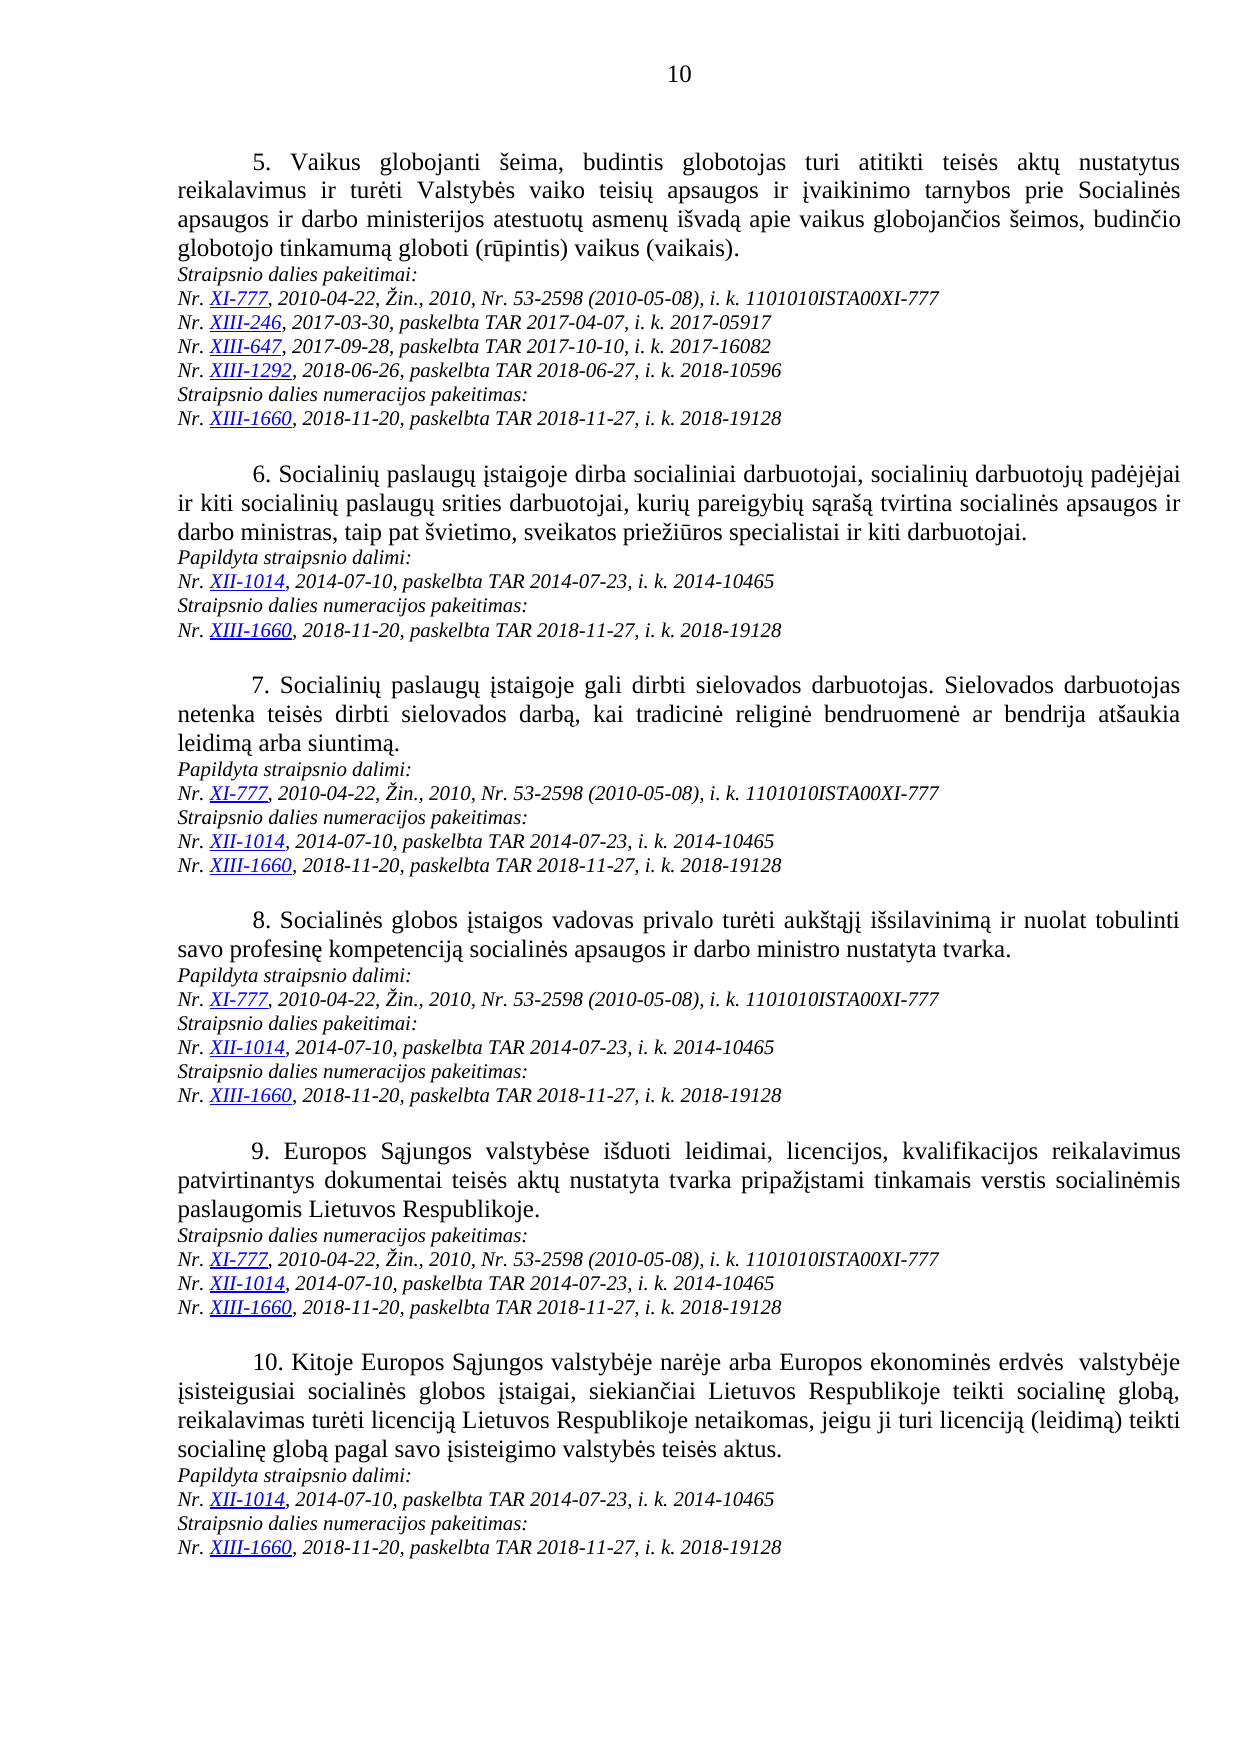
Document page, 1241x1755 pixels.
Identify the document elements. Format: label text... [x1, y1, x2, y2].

text Nr. XIII-647, 2017-09-28, paskelbta TAR 2017-10-10, i. k. 2017-16082 [177, 334, 1181, 358]
text Papildyta straipsnio dalimi: [177, 545, 1181, 569]
text Nr. XI-777, 2010-04-22, Žin., 2010, Nr. 53-2598 (2010-05-08), i. k. 1101010ISTA00XI-777 [177, 987, 1181, 1011]
text Nr. XIII-1660, 2018-11-20, paskelbta TAR 2018-11-27, i. k. 2018-19128 [177, 1535, 1181, 1559]
text Nr. XIII-1660, 2018-11-20, paskelbta TAR 2018-11-27, i. k. 2018-19128 [177, 1295, 1181, 1319]
text 7. Socialinių paslaugų įstaigoje gali dirbti sielovados darbuotojas. Sielovados darbuotojas netenka teisės dirbti sielovados darbą, kai tradicinė religinė bendruomenė ar bendrija atšaukia leidimą arba siuntimą. [177, 670, 1181, 757]
text Nr. XII-1014, 2014-07-10, paskelbta TAR 2014-07-23, i. k. 2014-10465 [177, 1035, 1181, 1059]
text Nr. XIII-1660, 2018-11-20, paskelbta TAR 2018-11-27, i. k. 2018-19128 [177, 1083, 1181, 1107]
text Nr. XI-777, 2010-04-22, Žin., 2010, Nr. 53-2598 (2010-05-08), i. k. 1101010ISTA00XI-777 [177, 1247, 1181, 1271]
text Papildyta straipsnio dalimi: [177, 757, 1181, 781]
text 5. Vaikus globojanti šeima, budintis globotojas turi atitikti teisės aktų nustatytus reikalavimus ir turėti Valstybės vaiko teisių apsaugos ir įvaikinimo tarnybos prie Socialinės apsaugos ir darbo ministerijos atestuotų asmenų išvadą apie vaikus globojančios šeimos, budinčio globotojo tinkamumą globoti (rūpintis) vaikus (vaikais). [177, 147, 1181, 262]
text 6. Socialinių paslaugų įstaigoje dirba socialiniai darbuotojai, socialinių darbuotojų padėjėjai ir kiti socialinių paslaugų srities darbuotojai, kurių pareigybių sąrašą tvirtina socialinės apsaugos ir darbo ministras, taip pat švietimo, sveikatos priežiūros specialistai ir kiti darbuotojai. [177, 459, 1181, 545]
text Nr. XIII-1292, 2018-06-26, paskelbta TAR 2018-06-27, i. k. 2018-10596 [177, 358, 1181, 382]
text Nr. XII-1014, 2014-07-10, paskelbta TAR 2014-07-23, i. k. 2014-10465 [177, 1487, 1181, 1511]
text Nr. XII-1014, 2014-07-10, paskelbta TAR 2014-07-23, i. k. 2014-10465 [177, 569, 1181, 593]
text 9. Europos Sąjungos valstybėse išduoti leidimai, licencijos, kvalifikacijos reikalavimus patvirtinantys dokumentai teisės aktų nustatyta tvarka pripažįstami tinkamais verstis socialinėmis paslaugomis Lietuvos Respublikoje. [177, 1136, 1181, 1222]
text Straipsnio dalies pakeitimai: [177, 262, 1181, 286]
text 10. Kitoje Europos Sąjungos valstybėje narėje arba Europos ekonominės erdvės valstybėje įsisteigusiai socialinės globos įstaigai, siekiančiai Lietuvos Respublikoje teikti socialinę globą, reikalavimas turėti licenciją Lietuvos Respublikoje netaikomas, jeigu ji turi licenciją (leidimą) teikti socialinę globą pagal savo įsisteigimo valstybės teisės aktus. [177, 1347, 1181, 1462]
text Straipsnio dalies numeracijos pakeitimas: [177, 382, 1181, 406]
text Papildyta straipsnio dalimi: [177, 963, 1181, 987]
text Straipsnio dalies numeracijos pakeitimas: [177, 1059, 1181, 1083]
text Nr. XI-777, 2010-04-22, Žin., 2010, Nr. 53-2598 (2010-05-08), i. k. 1101010ISTA00XI-777 [177, 286, 1181, 310]
text Nr. XII-1014, 2014-07-10, paskelbta TAR 2014-07-23, i. k. 2014-10465 [177, 1271, 1181, 1295]
text Straipsnio dalies numeracijos pakeitimas: [177, 1222, 1181, 1247]
text Nr. XIII-1660, 2018-11-20, paskelbta TAR 2018-11-27, i. k. 2018-19128 [177, 617, 1181, 642]
text Nr. XIII-1660, 2018-11-20, paskelbta TAR 2018-11-27, i. k. 2018-19128 [177, 853, 1181, 877]
text Straipsnio dalies numeracijos pakeitimas: [177, 805, 1181, 829]
text Nr. XI-777, 2010-04-22, Žin., 2010, Nr. 53-2598 (2010-05-08), i. k. 1101010ISTA00XI-777 [177, 781, 1181, 805]
text Straipsnio dalies numeracijos pakeitimas: [177, 593, 1181, 617]
text Nr. XIII-246, 2017-03-30, paskelbta TAR 2017-04-07, i. k. 2017-05917 [177, 310, 1181, 334]
text Nr. XII-1014, 2014-07-10, paskelbta TAR 2014-07-23, i. k. 2014-10465 [177, 829, 1181, 853]
text Nr. XIII-1660, 2018-11-20, paskelbta TAR 2018-11-27, i. k. 2018-19128 [177, 406, 1181, 430]
text 8. Socialinės globos įstaigos vadovas privalo turėti aukštąjį išsilavinimą ir nuolat tobulinti savo profesinę kompetenciją socialinės apsaugos ir darbo ministro nustatyta tvarka. [177, 906, 1181, 963]
text Papildyta straipsnio dalimi: [177, 1462, 1181, 1487]
text Straipsnio dalies numeracijos pakeitimas: [177, 1511, 1181, 1535]
text Straipsnio dalies pakeitimai: [177, 1011, 1181, 1035]
